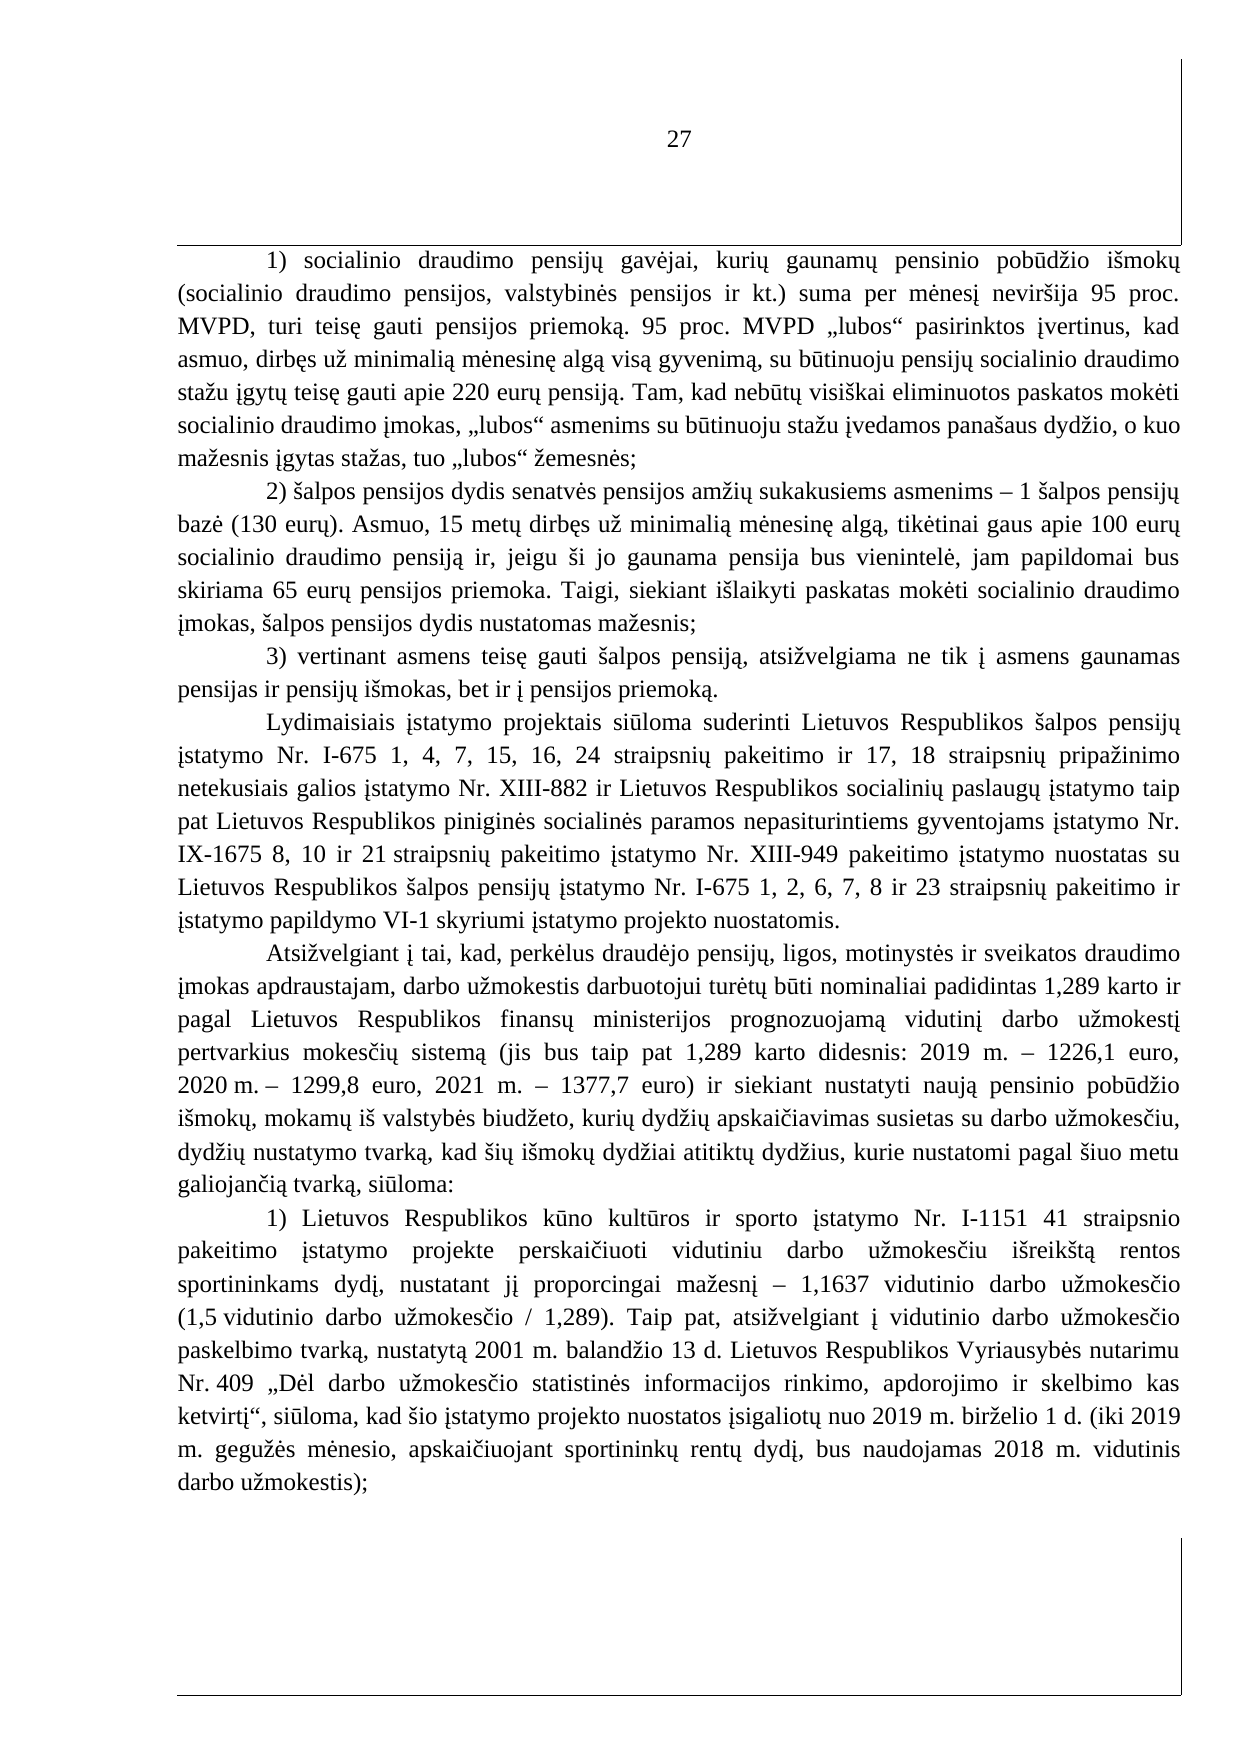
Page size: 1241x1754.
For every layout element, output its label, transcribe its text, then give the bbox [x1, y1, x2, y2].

text 2) šalpos pensijos dydis senatvės pensijos amžių sukakusiems asmenims – 1 šalpos pensijų bazė (130 eurų). Asmuo, 15 metų dirbęs už minimalią mėnesinę algą, tikėtinai gaus apie 100 eurų socialinio draudimo pensiją ir, jeigu ši jo gaunama pensija bus vienintelė, jam papildomai bus skiriama 65 eurų pensijos priemoka. Taigi, siekiant išlaikyti paskatas mokėti socialinio draudimo įmokas, šalpos pensijos dydis nustatomas mažesnis; [177, 476, 1181, 637]
text Lydimaisiais įstatymo projektais siūloma suderinti Lietuvos Respublikos šalpos pensijų įstatymo Nr. I-675 1, 4, 7, 15, 16, 24 straipsnių pakeitimo ir 17, 18 straipsnių pripažinimo netekusiais galios įstatymo Nr. XIII-882 ir Lietuvos Respublikos socialinių paslaugų įstatymo taip pat Lietuvos Respublikos piniginės socialinės paramos nepasiturintiems gyventojams įstatymo Nr. IX-1675 8, 10 ir 21 straipsnių pakeitimo įstatymo Nr. XIII-949 pakeitimo įstatymo nuostatas su Lietuvos Respublikos šalpos pensijų įstatymo Nr. I-675 1, 2, 6, 7, 8 ir 23 straipsnių pakeitimo ir įstatymo papildymo VI-1 skyriumi įstatymo projekto nuostatomis. [177, 707, 1181, 934]
text 1) socialinio draudimo pensijų gavėjai, kurių gaunamų pensinio pobūdžio išmokų (socialinio draudimo pensijos, valstybinės pensijos ir kt.) suma per mėnesį neviršija 95 proc. MVPD, turi teisę gauti pensijos priemoką. 95 proc. MVPD „lubos“ pasirinktos įvertinus, kad asmuo, dirbęs už minimalią mėnesinę algą visą gyvenimą, su būtinuoju pensijų socialinio draudimo stažu įgytų teisę gauti apie 220 eurų pensiją. Tam, kad nebūtų visiškai eliminuotos paskatos mokėti socialinio draudimo įmokas, „lubos“ asmenims su būtinuoju stažu įvedamos panašaus dydžio, o kuo mažesnis įgytas stažas, tuo „lubos“ žemesnės; [177, 245, 1181, 472]
text 3) vertinant asmens teisę gauti šalpos pensiją, atsižvelgiama ne tik į asmens gaunamas pensijas ir pensijų išmokas, bet ir į pensijos priemoką. [177, 641, 1181, 703]
text Atsižvelgiant į tai, kad, perkėlus draudėjo pensijų, ligos, motinystės ir sveikatos draudimo įmokas apdraustajam, darbo užmokestis darbuotojui turėtų būti nominaliai padidintas 1,289 karto ir pagal Lietuvos Respublikos finansų ministerijos prognozuojamą vidutinį darbo užmokestį pertvarkius mokesčių sistemą (jis bus taip pat 1,289 karto didesnis: 2019 m. – 1226,1 euro, 2020 m. – 1299,8 euro, 2021 m. – 1377,7 euro) ir siekiant nustatyti naują pensinio pobūdžio išmokų, mokamų iš valstybės biudžeto, kurių dydžių apskaičiavimas susietas su darbo užmokesčiu, dydžių nustatymo tvarką, kad šių išmokų dydžiai atitiktų dydžius, kurie nustatomi pagal šiuo metu galiojančią tvarką, siūloma: [177, 938, 1181, 1198]
text 1) Lietuvos Respublikos kūno kultūros ir sporto įstatymo Nr. I-1151 41 straipsnio pakeitimo įstatymo projekte perskaičiuoti vidutiniu darbo užmokesčiu išreikštą rentos sportininkams dydį, nustatant jį proporcingai mažesnį – 1,1637 vidutinio darbo užmokesčio (1,5 vidutinio darbo užmokesčio / 1,289). Taip pat, atsižvelgiant į vidutinio darbo užmokesčio paskelbimo tvarką, nustatytą 2001 m. balandžio 13 d. Lietuvos Respublikos Vyriausybės nutarimu Nr. 409 „Dėl darbo užmokesčio statistinės informacijos rinkimo, apdorojimo ir skelbimo kas ketvirtį“, siūloma, kad šio įstatymo projekto nuostatos įsigaliotų nuo 2019 m. birželio 1 d. (iki 2019 m. gegužės mėnesio, apskaičiuojant sportininkų rentų dydį, bus naudojamas 2018 m. vidutinis darbo užmokestis); [177, 1203, 1181, 1496]
